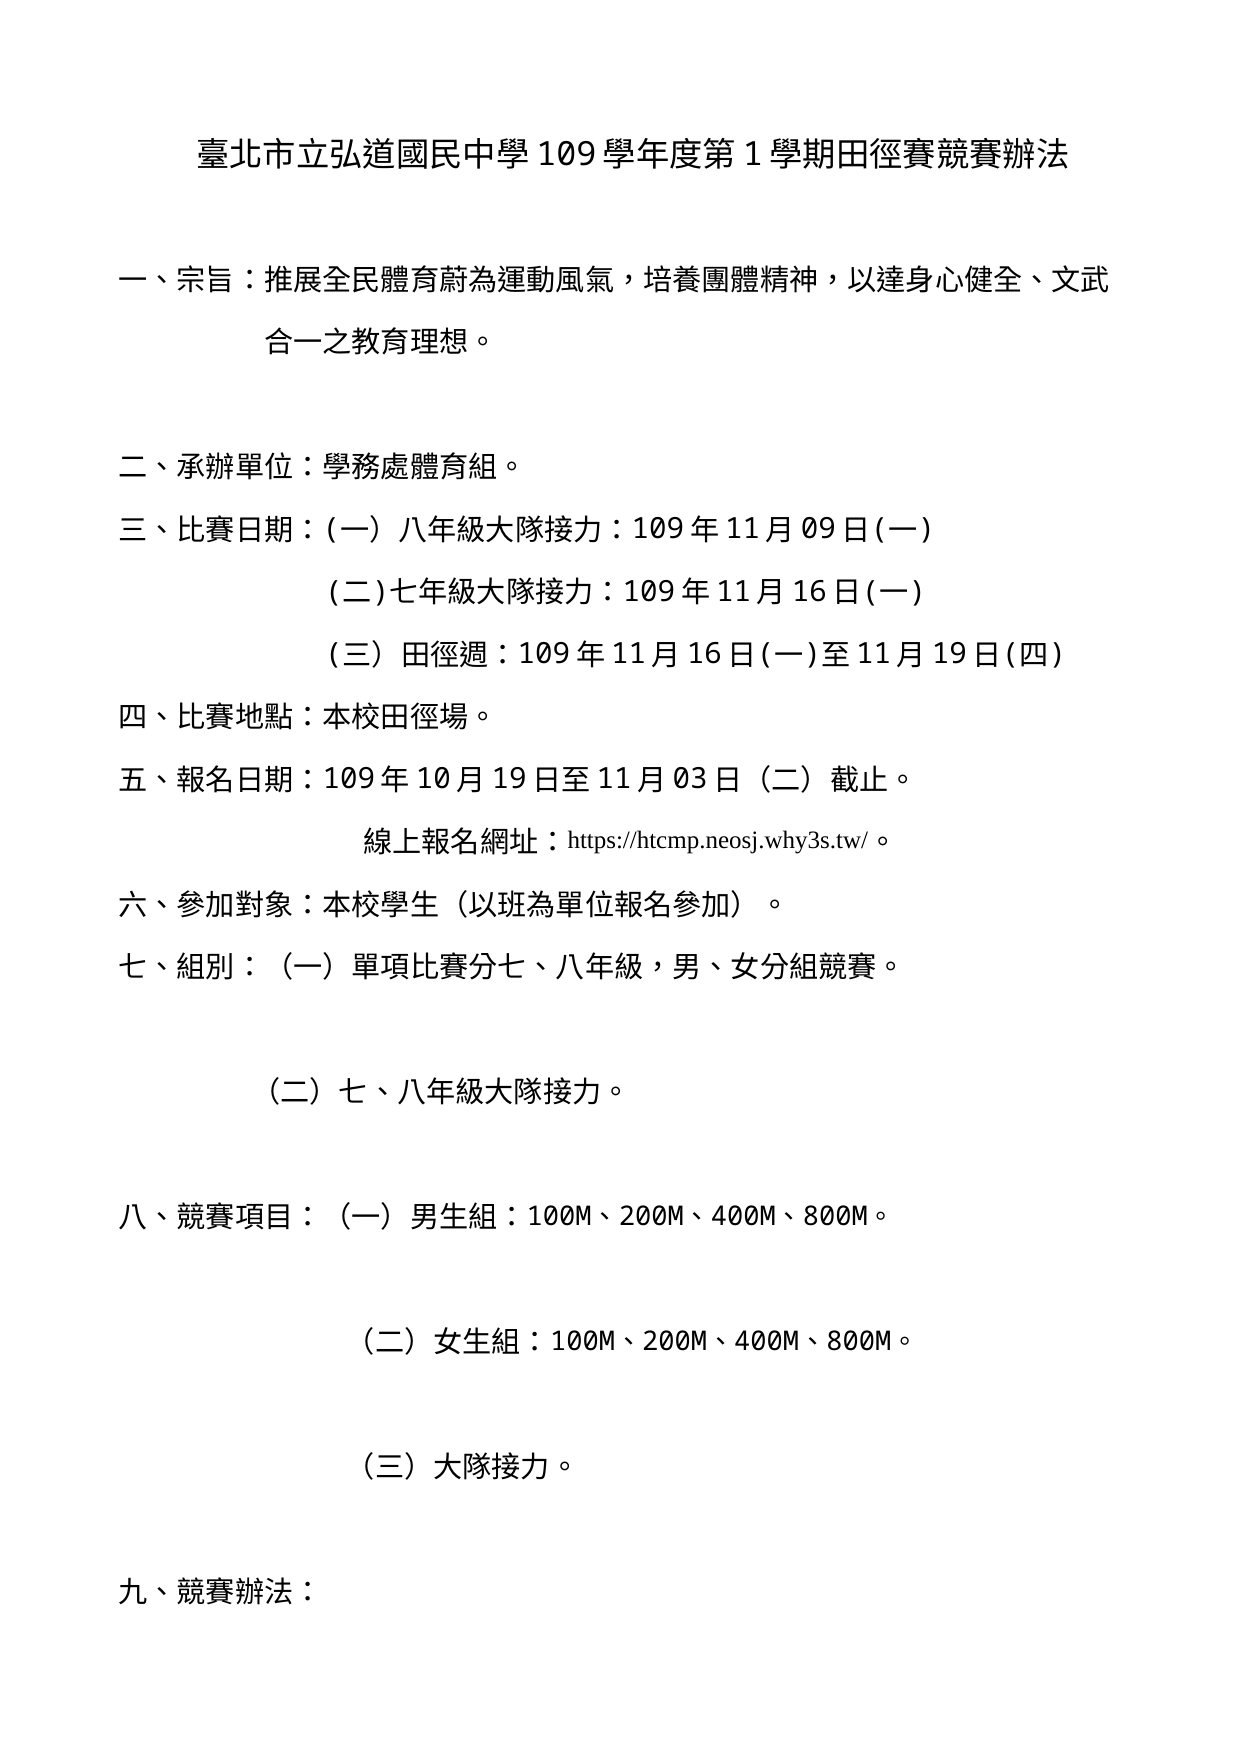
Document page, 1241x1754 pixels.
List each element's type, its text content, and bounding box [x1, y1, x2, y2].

text (二)七年級大隊接力：109年11月16日(一) [325, 548, 1122, 611]
text （二）女生組：100M、200M、400M、800M。 [118, 1298, 1122, 1361]
text 四、比賽地點：本校田徑場。 [118, 673, 1122, 736]
text 五、報名日期：109年10月19日至11月03日（二）截止。 [118, 736, 1122, 798]
text 臺北市立弘道國民中學109學年度第1學期田徑賽競賽辦法 [118, 111, 1122, 173]
text 一、宗旨：推展全民體育蔚為運動風氣，培養團體精神，以達身心健全、文武合一之教育理想。 [118, 236, 1122, 361]
text (三）田徑週：109年11月16日(一)至11月19日(四) [325, 611, 1122, 673]
text （三）大隊接力。 [118, 1423, 1122, 1486]
text 線上報名網址：https://htcmp.neosj.why3s.tw/。 [118, 798, 1122, 861]
text 七、組別：（一）單項比賽分七、八年級，男、女分組競賽。 [118, 923, 1122, 986]
text 九、競賽辦法： [118, 1548, 1122, 1611]
text 三、比賽日期：(一）八年級大隊接力：109年11月09日(一) [118, 486, 1122, 548]
text 六、參加對象：本校學生（以班為單位報名參加）。 [118, 861, 1122, 923]
text 八、競賽項目：（一）男生組：100M、200M、400M、800M。 [118, 1173, 1122, 1236]
text （二）七、八年級大隊接力。 [251, 1048, 1122, 1111]
text 二、承辦單位：學務處體育組。 [118, 423, 1122, 486]
